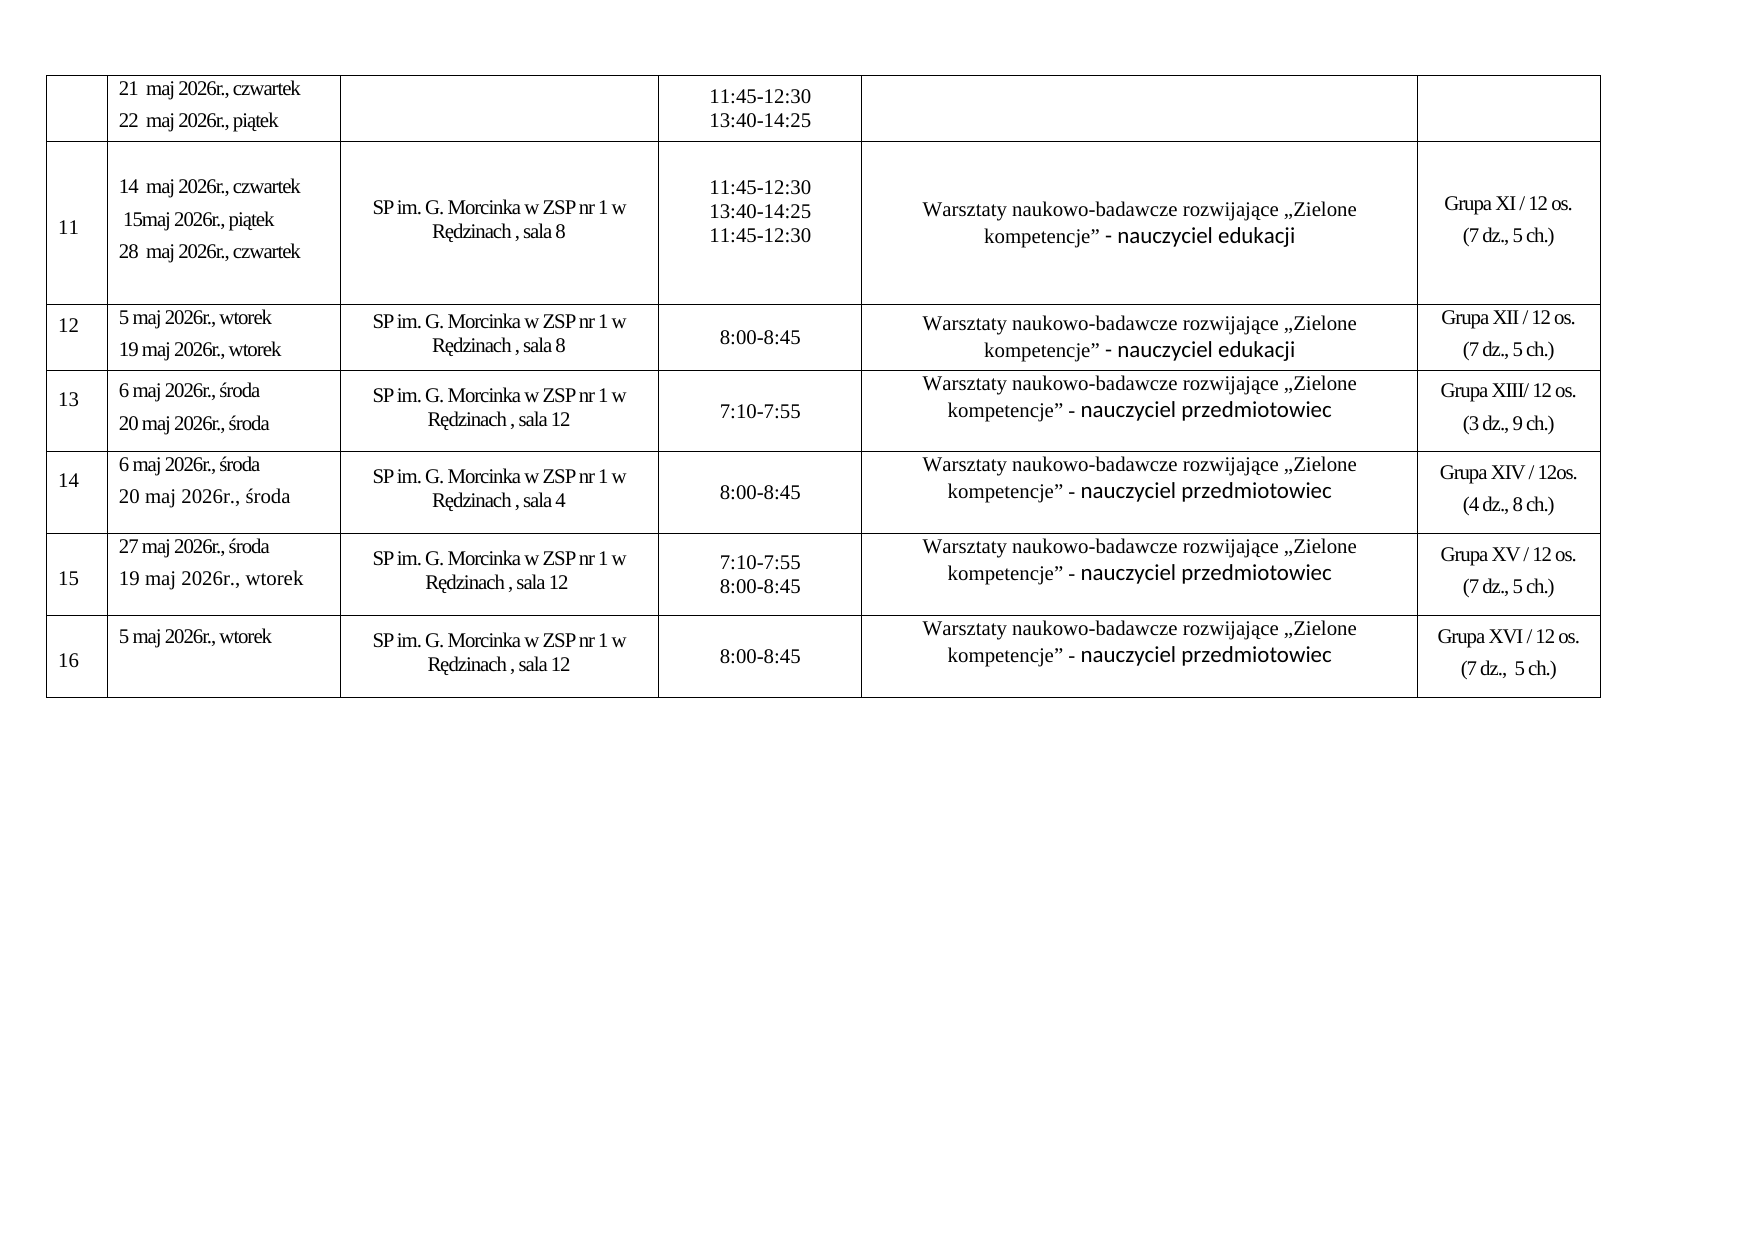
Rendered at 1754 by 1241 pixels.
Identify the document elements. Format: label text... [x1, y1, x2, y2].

table_cell Grupa XIV / 12os. (4 dz., 8 ch.) [1418, 452, 1600, 533]
table_cell 13 [47, 371, 107, 451]
table_cell Grupa XI / 12 os. (7 dz., 5 ch.) [1418, 142, 1600, 304]
table_cell [47, 76, 107, 141]
table_cell [1418, 76, 1600, 141]
table_cell 5 maj 2026r., wtorek 19 maj 2026r., wtorek [108, 305, 340, 370]
table_cell SP im. G. Morcinka w ZSP nr 1 w Rędzinach , sala 12 [341, 534, 658, 615]
table_cell Warsztaty naukowo-badawcze rozwijające „Zielone kompetencje” - nauczyciel edukacji [862, 142, 1417, 304]
table_cell 27 maj 2026r., środa 19 maj 2026r., wtorek [108, 534, 340, 615]
table_cell 8:00-8:45 [659, 305, 861, 370]
table_cell SP im. G. Morcinka w ZSP nr 1 w Rędzinach , sala 12 [341, 371, 658, 451]
table_cell SP im. G. Morcinka w ZSP nr 1 w Rędzinach , sala 12 [341, 616, 658, 697]
table_cell Warsztaty naukowo-badawcze rozwijające „Zielone kompetencje” - nauczyciel przedmiotowiec [862, 534, 1417, 615]
table_cell 7:10-7:55 8:00-8:45 [659, 534, 861, 615]
table_cell 14 maj 2026r., czwartek 15maj 2026r., piątek 28 maj 2026r., czwartek [108, 142, 340, 304]
table_cell 7:10-7:55 [659, 371, 861, 451]
table_cell 6 maj 2026r., środa 20 maj 2026r., środa [108, 452, 340, 533]
table_cell SP im. G. Morcinka w ZSP nr 1 w Rędzinach , sala 4 [341, 452, 658, 533]
table_cell 14 [47, 452, 107, 533]
table_cell 21 maj 2026r., czwartek 22 maj 2026r., piątek [108, 76, 340, 141]
table_cell Grupa XVI / 12 os. (7 dz., 5 ch.) [1418, 616, 1600, 697]
table_cell Warsztaty naukowo-badawcze rozwijające „Zielone kompetencje” - nauczyciel przedmiotowiec [862, 616, 1417, 697]
table_cell 8:00-8:45 [659, 616, 861, 697]
table_cell 12 [47, 305, 107, 370]
table_cell Grupa XV / 12 os. (7 dz., 5 ch.) [1418, 534, 1600, 615]
table_cell 6 maj 2026r., środa 20 maj 2026r., środa [108, 371, 340, 451]
table_cell 5 maj 2026r., wtorek [108, 616, 340, 697]
table_cell Warsztaty naukowo-badawcze rozwijające „Zielone kompetencje” - nauczyciel edukacji [862, 305, 1417, 370]
table_cell Grupa XII / 12 os. (7 dz., 5 ch.) [1418, 305, 1600, 370]
table_cell SP im. G. Morcinka w ZSP nr 1 w Rędzinach , sala 8 [341, 142, 658, 304]
table_cell 11 [47, 142, 107, 304]
table_cell 15 [47, 534, 107, 615]
table_cell Grupa XIII/ 12 os. (3 dz., 9 ch.) [1418, 371, 1600, 451]
table_cell SP im. G. Morcinka w ZSP nr 1 w Rędzinach , sala 8 [341, 305, 658, 370]
table_cell 11:45-12:30 13:40-14:25 [659, 76, 861, 141]
table_cell [341, 76, 658, 141]
table_cell Warsztaty naukowo-badawcze rozwijające „Zielone kompetencje” - nauczyciel przedmiotowiec [862, 452, 1417, 533]
table_cell 8:00-8:45 [659, 452, 861, 533]
table_cell [862, 76, 1417, 141]
table_cell 11:45-12:30 13:40-14:25 11:45-12:30 [659, 142, 861, 304]
table_cell 16 [47, 616, 107, 697]
table_cell Warsztaty naukowo-badawcze rozwijające „Zielone kompetencje” - nauczyciel przedmiotowiec [862, 371, 1417, 451]
